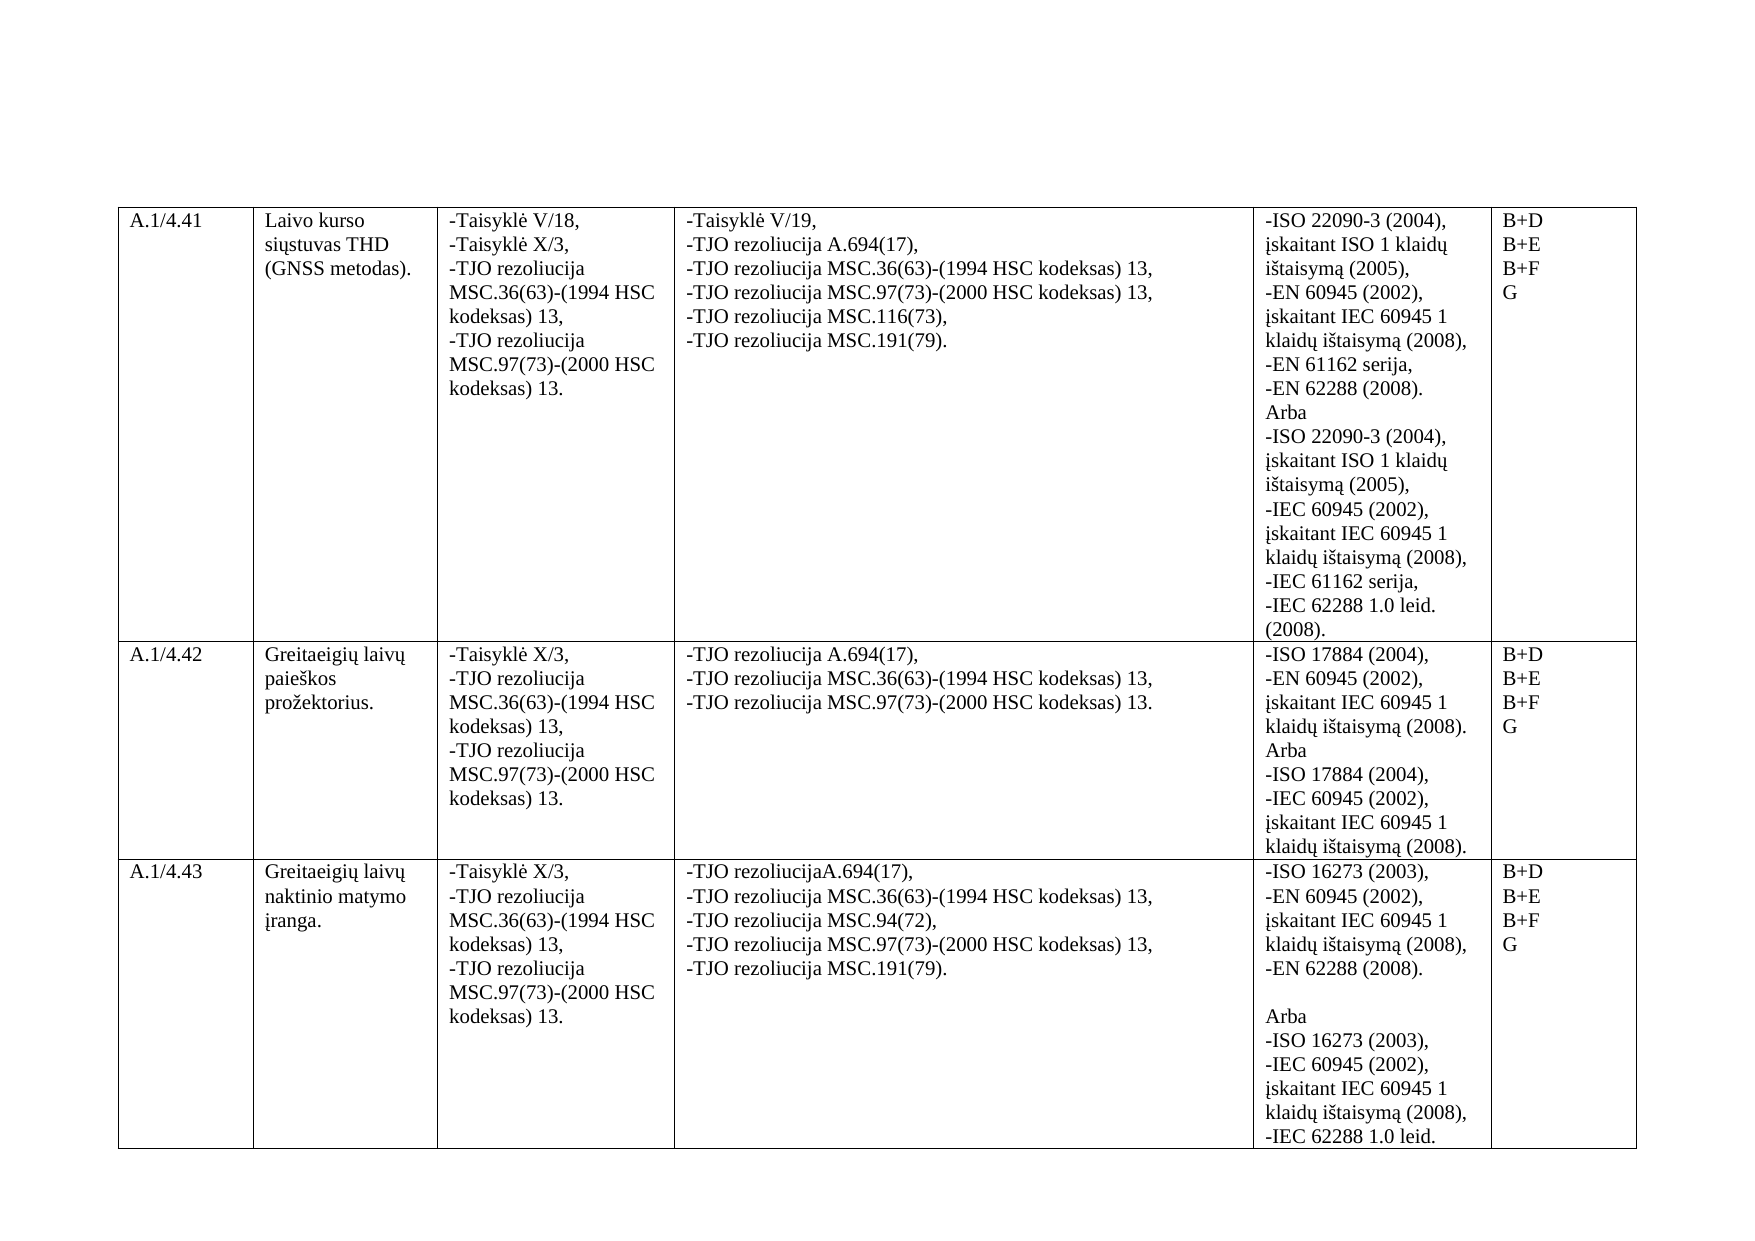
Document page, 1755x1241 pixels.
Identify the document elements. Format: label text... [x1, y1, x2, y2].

table_cell -Taisyklė X/3, -TJO rezoliucija MSC.36(63)-(1994 HSC kodeksas) 13, -TJO rezoliucija MSC.97(73)-(2000 HSC kodeksas) 13. [438, 860, 674, 1148]
table_cell -ISO 16273 (2003), -EN 60945 (2002), įskaitant IEC 60945 1 klaidų ištaisymą (2008), -EN 62288 (2008). Arba -ISO 16273 (2003), -IEC 60945 (2002), įskaitant IEC 60945 1 klaidų ištaisymą (2008), -IEC 62288 1.0 leid. [1254, 860, 1491, 1148]
table_cell -Taisyklė V/18, -Taisyklė X/3, -TJO rezoliucija MSC.36(63)-(1994 HSC kodeksas) 13, -TJO rezoliucija MSC.97(73)-(2000 HSC kodeksas) 13. [438, 208, 674, 641]
table_cell -TJO rezoliucijaA.694(17), -TJO rezoliucija MSC.36(63)-(1994 HSC kodeksas) 13, -TJO rezoliucija MSC.94(72), -TJO rezoliucija MSC.97(73)-(2000 HSC kodeksas) 13, -TJO rezoliucija MSC.191(79). [675, 860, 1253, 1148]
table_cell B+D B+E B+F G [1492, 860, 1636, 1148]
table_cell Laivo kurso siųstuvas THD (GNSS metodas). [254, 208, 437, 641]
table_cell Greitaeigių laivų paieškos prožektorius. [254, 642, 437, 858]
table_cell -ISO 22090-3 (2004), įskaitant ISO 1 klaidų ištaisymą (2005), -EN 60945 (2002), įskaitant IEC 60945 1 klaidų ištaisymą (2008), -EN 61162 serija, -EN 62288 (2008). Arba -ISO 22090-3 (2004), įskaitant ISO 1 klaidų ištaisymą (2005), -IEC 60945 (2002), įskaitant IEC 60945 1 klaidų ištaisymą (2008), -IEC 61162 serija, -IEC 62288 1.0 leid. (2008). [1254, 208, 1491, 641]
table_cell B+D B+E B+F G [1492, 208, 1636, 641]
table_cell Greitaeigių laivų naktinio matymo įranga. [254, 860, 437, 1148]
table_cell B+D B+E B+F G [1492, 642, 1636, 858]
table_cell A.1/4.41 [119, 208, 253, 641]
table_cell A.1/4.42 [119, 642, 253, 858]
table_cell A.1/4.43 [119, 860, 253, 1148]
table_cell -Taisyklė X/3, -TJO rezoliucija MSC.36(63)-(1994 HSC kodeksas) 13, -TJO rezoliucija MSC.97(73)-(2000 HSC kodeksas) 13. [438, 642, 674, 858]
table_cell -TJO rezoliucija A.694(17), -TJO rezoliucija MSC.36(63)-(1994 HSC kodeksas) 13, -TJO rezoliucija MSC.97(73)-(2000 HSC kodeksas) 13. [675, 642, 1253, 858]
table_cell -Taisyklė V/19, -TJO rezoliucija A.694(17), -TJO rezoliucija MSC.36(63)-(1994 HSC kodeksas) 13, -TJO rezoliucija MSC.97(73)-(2000 HSC kodeksas) 13, -TJO rezoliucija MSC.116(73), -TJO rezoliucija MSC.191(79). [675, 208, 1253, 641]
table_cell -ISO 17884 (2004), -EN 60945 (2002), įskaitant IEC 60945 1 klaidų ištaisymą (2008). Arba -ISO 17884 (2004), -IEC 60945 (2002), įskaitant IEC 60945 1 klaidų ištaisymą (2008). [1254, 642, 1491, 858]
